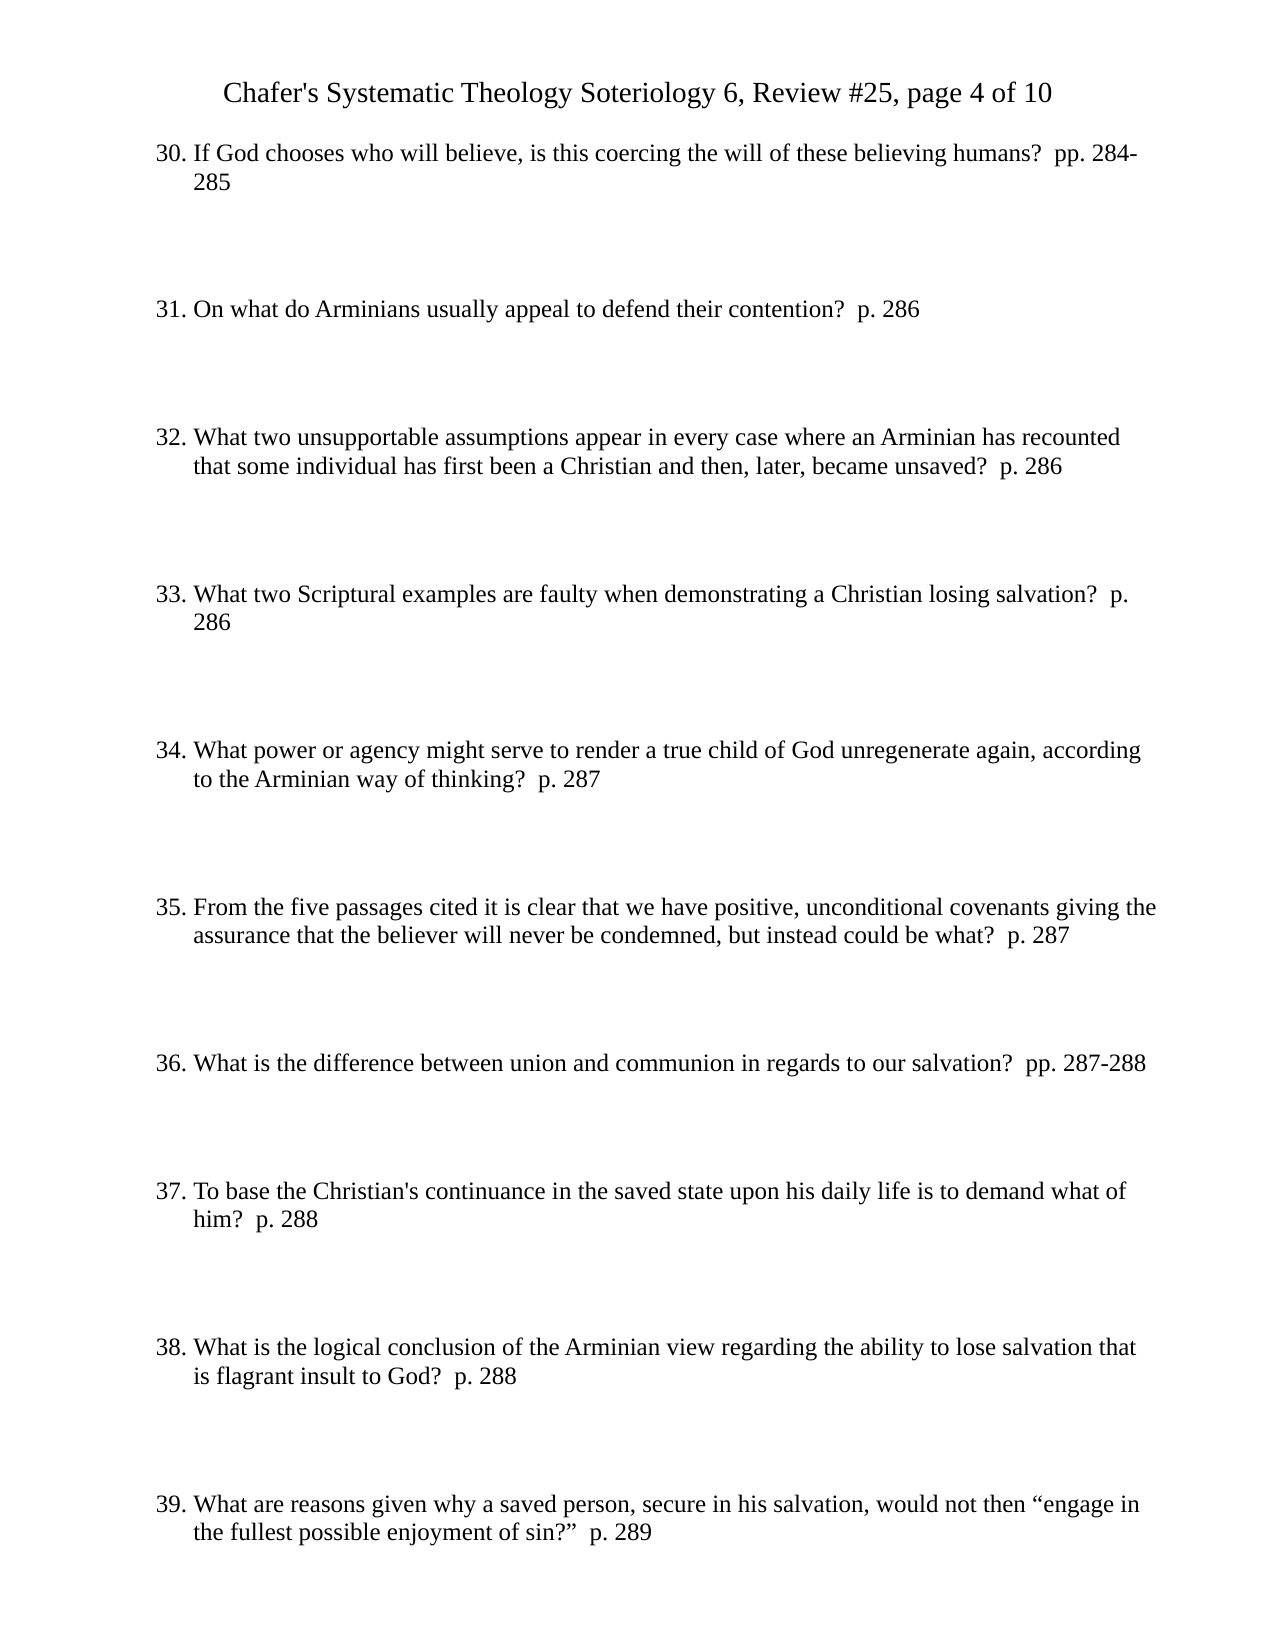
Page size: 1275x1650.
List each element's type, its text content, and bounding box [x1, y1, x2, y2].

list On what do Arminians usually appeal to defend their contention? p. 286 [156, 294, 1157, 323]
list From the five passages cited it is clear that we have positive, unconditional covenants giving the assurance that the believer will never be condemned, but instead could be what? p. 287 [156, 892, 1157, 949]
list What is the logical conclusion of the Arminian view regarding the ability to lose salvation that is flagrant insult to God? p. 288 [156, 1332, 1157, 1390]
list To base the Christian's continuance in the saved state upon his daily life is to demand what of him? p. 288 [156, 1176, 1157, 1233]
list What two unsupportable assumptions appear in every case where an Arminian has recounted that some individual has first been a Christian and then, later, became unsaved? p. 286 [156, 422, 1157, 480]
list What two Scriptural examples are faulty when demonstrating a Christian losing salvation? p. 286 [156, 579, 1157, 636]
list What is the difference between union and communion in regards to our salvation? pp. 287-288 [156, 1048, 1157, 1077]
list If God chooses who will believe, is this coercing the will of these believing humans? pp. 284-285 [156, 138, 1157, 196]
list What are reasons given why a saved person, secure in his salvation, would not then “engage in the fullest possible enjoyment of sin?” p. 289 [156, 1489, 1157, 1546]
list What power or agency might serve to render a true child of God unregenerate again, according to the Arminian way of thinking? p. 287 [156, 735, 1157, 793]
